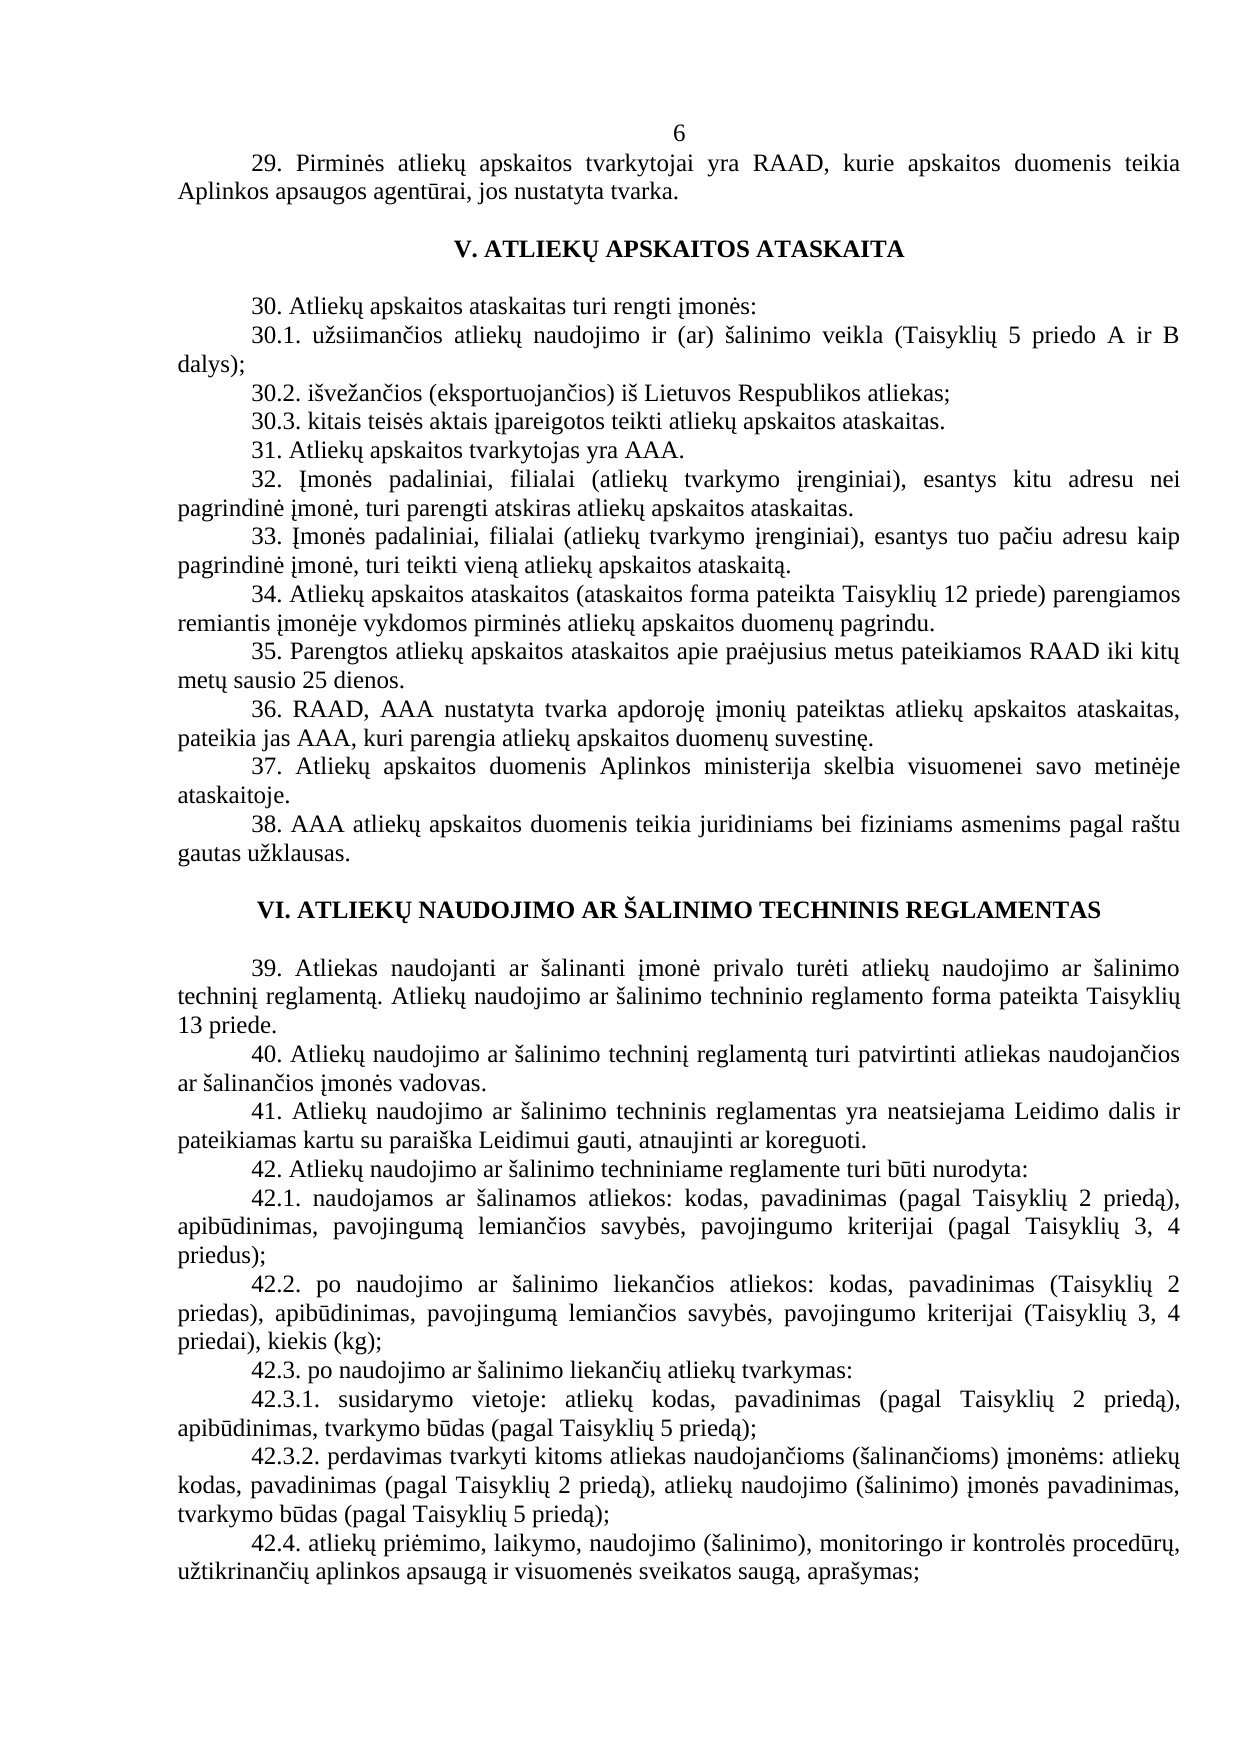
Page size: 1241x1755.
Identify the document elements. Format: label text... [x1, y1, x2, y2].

text 33. Įmonės padaliniai, filialai (atliekų tvarkymo įrenginiai), esantys tuo pačiu adresu kaip pagrindinė įmonė, turi teikti vieną atliekų apskaitos ataskaitą. [177, 521, 1181, 579]
text V. atliekų apskaitos ataskaita [177, 234, 1181, 263]
text 31. Atliekų apskaitos tvarkytojas yra AAA. [177, 435, 1181, 464]
text VI. Atliekų naudojimo ar šalinimo techninis reglamentas [177, 895, 1181, 924]
text 30.2. išvežančios (eksportuojančios) iš Lietuvos Respublikos atliekas; [177, 378, 1181, 406]
text 30.3. kitais teisės aktais įpareigotos teikti atliekų apskaitos ataskaitas. [177, 406, 1181, 435]
text 41. Atliekų naudojimo ar šalinimo techninis reglamentas yra neatsiejama Leidimo dalis ir pateikiamas kartu su paraiška Leidimui gauti, atnaujinti ar koreguoti. [177, 1096, 1181, 1154]
text 39. Atliekas naudojanti ar šalinanti įmonė privalo turėti atliekų naudojimo ar šalinimo techninį reglamentą. Atliekų naudojimo ar šalinimo techninio reglamento forma pateikta Taisyklių 13 priede. [177, 953, 1181, 1039]
text 29. Pirminės atliekų apskaitos tvarkytojai yra RAAD, kurie apskaitos duomenis teikia Aplinkos apsaugos agentūrai, jos nustatyta tvarka. [177, 148, 1181, 205]
text 42.3. po naudojimo ar šalinimo liekančių atliekų tvarkymas: [177, 1355, 1181, 1384]
text 42.4. atliekų priėmimo, laikymo, naudojimo (šalinimo), monitoringo ir kontrolės procedūrų, užtikrinančių aplinkos apsaugą ir visuomenės sveikatos saugą, aprašymas; [177, 1528, 1181, 1585]
text 36. RAAD, AAA nustatyta tvarka apdoroję įmonių pateiktas atliekų apskaitos ataskaitas, pateikia jas AAA, kuri parengia atliekų apskaitos duomenų suvestinę. [177, 694, 1181, 751]
text 42.1. naudojamos ar šalinamos atliekos: kodas, pavadinimas (pagal Taisyklių 2 priedą), apibūdinimas, pavojingumą lemiančios savybės, pavojingumo kriterijai (pagal Taisyklių 3, 4 priedus); [177, 1183, 1181, 1269]
text 32. Įmonės padaliniai, filialai (atliekų tvarkymo įrenginiai), esantys kitu adresu nei pagrindinė įmonė, turi parengti atskiras atliekų apskaitos ataskaitas. [177, 464, 1181, 521]
text 40. Atliekų naudojimo ar šalinimo techninį reglamentą turi patvirtinti atliekas naudojančios ar šalinančios įmonės vadovas. [177, 1039, 1181, 1096]
text 42.3.1. susidarymo vietoje: atliekų kodas, pavadinimas (pagal Taisyklių 2 priedą), apibūdinimas, tvarkymo būdas (pagal Taisyklių 5 priedą); [177, 1384, 1181, 1441]
text 37. Atliekų apskaitos duomenis Aplinkos ministerija skelbia visuomenei savo metinėje ataskaitoje. [177, 751, 1181, 809]
text 35. Parengtos atliekų apskaitos ataskaitos apie praėjusius metus pateikiamos RAAD iki kitų metų sausio 25 dienos. [177, 636, 1181, 694]
text 42.2. po naudojimo ar šalinimo liekančios atliekos: kodas, pavadinimas (Taisyklių 2 priedas), apibūdinimas, pavojingumą lemiančios savybės, pavojingumo kriterijai (Taisyklių 3, 4 priedai), kiekis (kg); [177, 1269, 1181, 1355]
text 42.3.2. perdavimas tvarkyti kitoms atliekas naudojančioms (šalinančioms) įmonėms: atliekų kodas, pavadinimas (pagal Taisyklių 2 priedą), atliekų naudojimo (šalinimo) įmonės pavadinimas, tvarkymo būdas (pagal Taisyklių 5 priedą); [177, 1441, 1181, 1528]
text 30.1. užsiimančios atliekų naudojimo ir (ar) šalinimo veikla (Taisyklių 5 priedo A ir B dalys); [177, 320, 1181, 378]
text 30. Atliekų apskaitos ataskaitas turi rengti įmonės: [177, 291, 1181, 320]
text 42. Atliekų naudojimo ar šalinimo techniniame reglamente turi būti nurodyta: [177, 1154, 1181, 1183]
text 34. Atliekų apskaitos ataskaitos (ataskaitos forma pateikta Taisyklių 12 priede) parengiamos remiantis įmonėje vykdomos pirminės atliekų apskaitos duomenų pagrindu. [177, 579, 1181, 636]
text 38. AAA atliekų apskaitos duomenis teikia juridiniams bei fiziniams asmenims pagal raštu gautas užklausas. [177, 809, 1181, 866]
